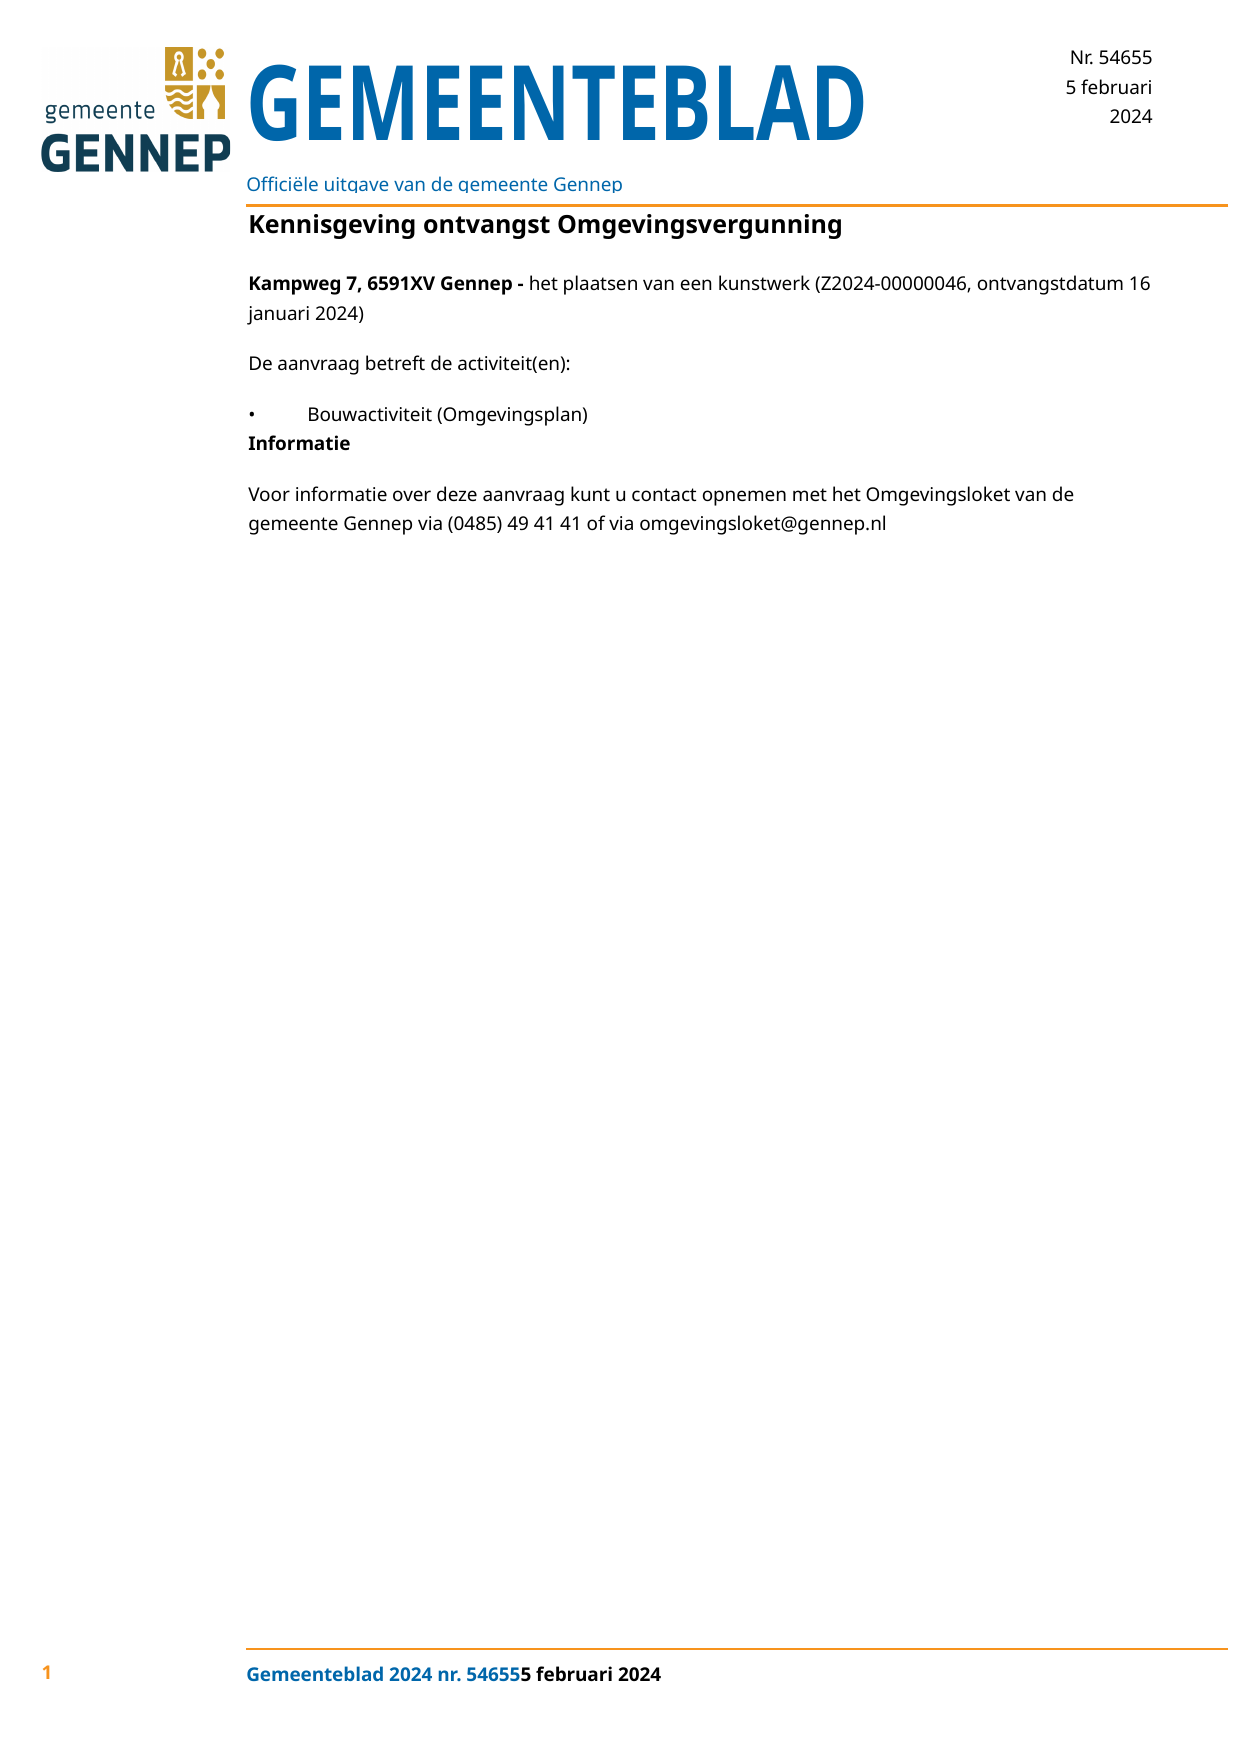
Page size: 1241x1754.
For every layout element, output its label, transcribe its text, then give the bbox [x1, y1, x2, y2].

text Informatie [248, 430, 1152, 456]
text De aanvraag betreft de activiteit(en): [248, 350, 1152, 376]
text Kennisgeving ontvangst Omgevingsvergunning [248, 207, 1152, 241]
text Kampweg 7, 6591XV Gennep - het plaatsen van een kunstwerk (Z2024-00000046, ontvangstdatum 16 januari 2024) [248, 270, 1152, 326]
picture [41, 47, 231, 172]
list Bouwactiviteit (Omgevingsplan) [248, 401, 1152, 426]
text Voor informatie over deze aanvraag kunt u contact opnemen met het Omgevingsloket van de gemeente Gennep via (0485) 49 41 41 of via omgevingsloket@gennep.nl [248, 481, 1152, 536]
